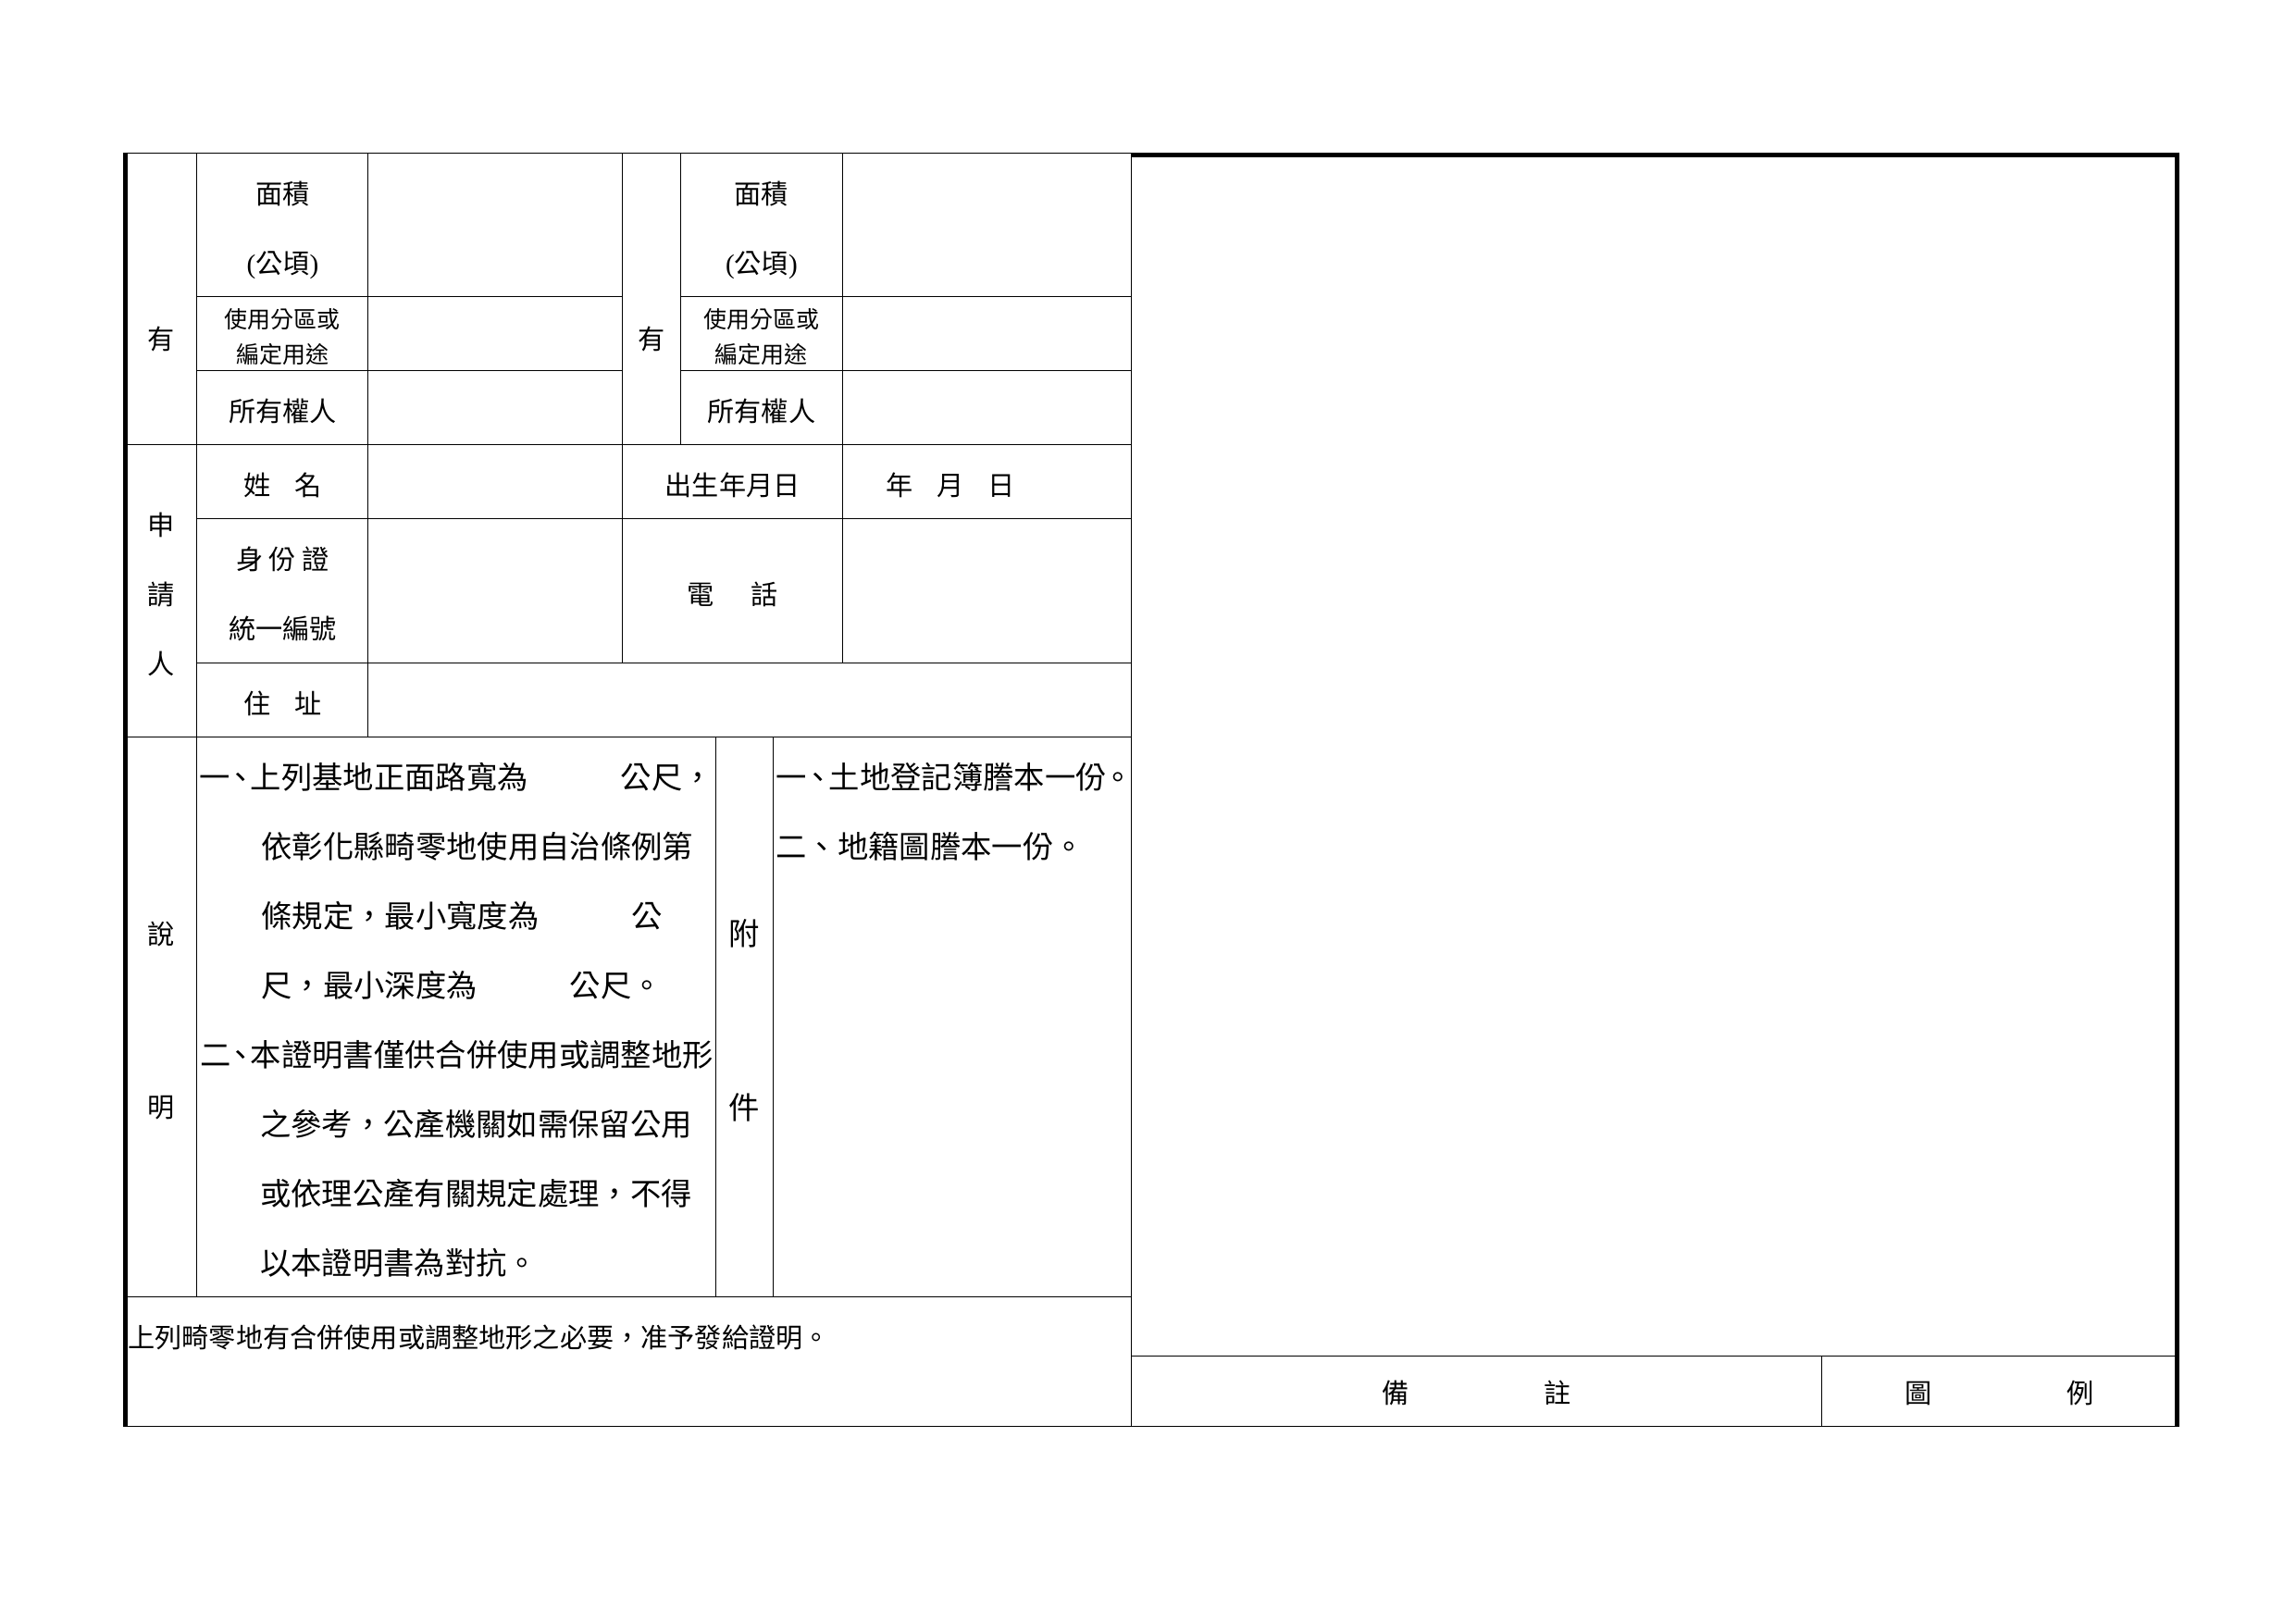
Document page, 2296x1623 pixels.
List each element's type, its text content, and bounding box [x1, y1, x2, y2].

table_cell [843, 297, 1131, 370]
table_cell [843, 154, 1131, 296]
table_cell 使用分區或 編定用途 [681, 297, 842, 370]
table_cell 所有權人 [197, 371, 367, 444]
table_cell [368, 297, 622, 370]
table_cell 有 [623, 154, 680, 444]
table_cell 有 [128, 154, 196, 444]
table_cell 身 份 證 統一編號 [197, 519, 367, 663]
table_cell 使用分區或 編定用途 [197, 297, 367, 370]
table_cell 電 話 [623, 519, 842, 663]
table_cell 面積 (公頃) [681, 154, 842, 296]
table_cell 住 址 [197, 663, 367, 737]
table_cell [843, 371, 1131, 444]
table_cell 申 請 人 [128, 445, 196, 737]
table_cell [368, 154, 622, 296]
table_cell 附 件 [716, 737, 773, 1296]
table_cell 上列畸零地有合併使用或調整地形之必要，准予發給證明。 [128, 1297, 1131, 1426]
table_cell [368, 371, 622, 444]
table_cell 所有權人 [681, 371, 842, 444]
table_cell 說 明 [128, 737, 196, 1296]
table_cell 姓 名 [197, 445, 367, 518]
table_cell [843, 519, 1131, 663]
table_cell 圖 例 [1822, 1357, 2175, 1426]
table_cell 出生年月日 [623, 445, 842, 518]
table_cell [368, 519, 622, 663]
table_cell [368, 663, 1131, 737]
table_cell 一、上列基地正面路寬為 公尺，依彰化縣畸零地使用自治條例第 條規定，最小寬度為 公尺，最小深度為 公尺。 二、本證明書僅供合併使用或調整地形之參考，公產機關如需保留公用或依理公產有關規定處理，不得以本證明書為對抗。 [197, 737, 715, 1296]
table_cell 年 月 日 [843, 445, 1131, 518]
table_cell [368, 445, 622, 518]
table_cell 面積 (公頃) [197, 154, 367, 296]
table_cell 一、土地登記簿謄本一份。 二、地籍圖謄本一份。 [774, 737, 1131, 1296]
table_cell [1132, 157, 2175, 1356]
table_cell 備 註 [1132, 1357, 1821, 1426]
